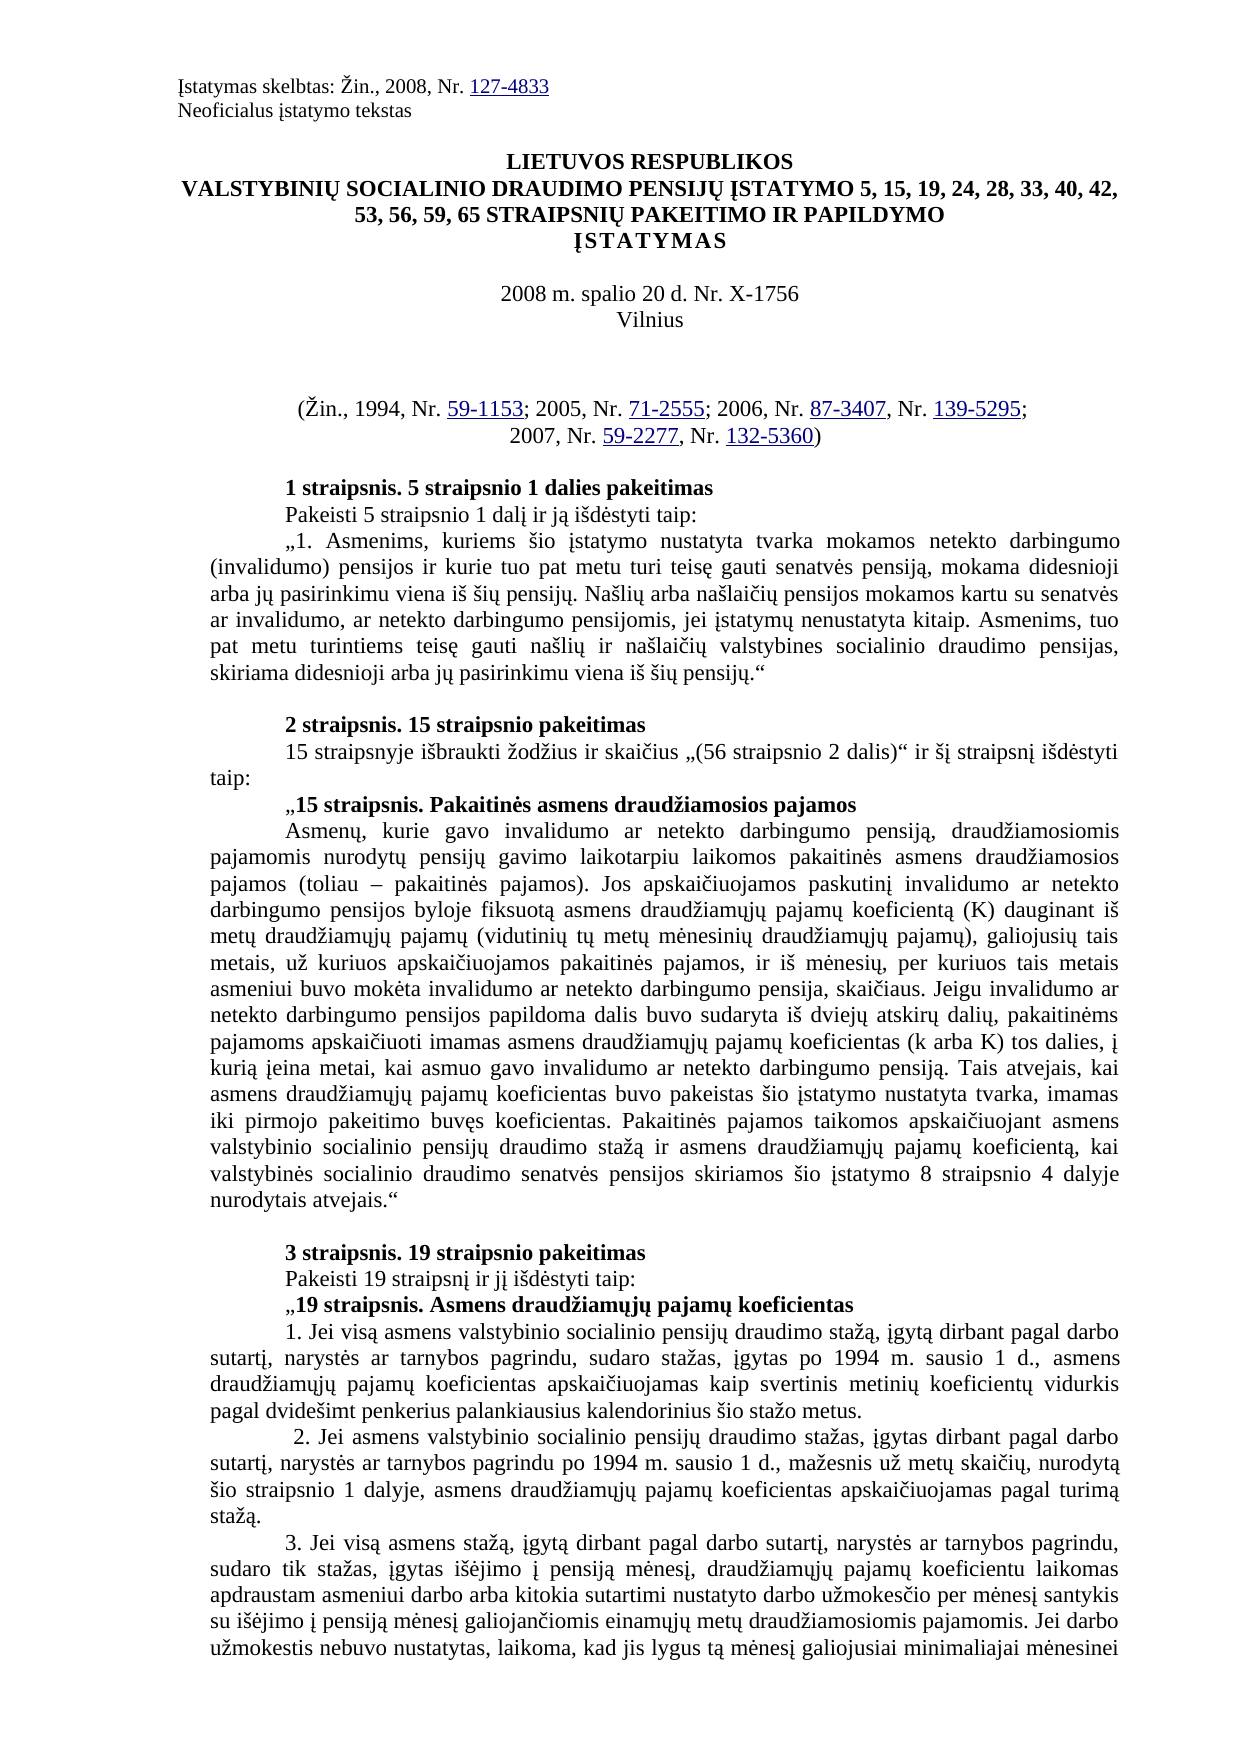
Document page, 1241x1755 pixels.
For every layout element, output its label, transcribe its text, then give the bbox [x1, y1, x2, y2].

text 15 straipsnyje išbraukti žodžius ir skaičius „(56 straipsnio 2 dalis)“ ir šį straipsnį išdėstyti taip: [210, 738, 1120, 791]
text LIETUVOS RESPUBLIKOS [177, 148, 1122, 175]
text 1. Jei visą asmens valstybinio socialinio pensijų draudimo stažą, įgytą dirbant pagal darbo sutartį, narystės ar tarnybos pagrindu, sudaro stažas, įgytas po 1994 m. sausio 1 d., asmens draudžiamųjų pajamų koeficientas apskaičiuojamas kaip svertinis metinių koeficientų vidurkis pagal dvidešimt penkerius palankiausius kalendorinius šio stažo metus. [210, 1318, 1120, 1423]
text 2008 m. spalio 20 d. Nr. X-1756 Vilnius [177, 280, 1122, 333]
text Asmenų, kurie gavo invalidumo ar netekto darbingumo pensiją, draudžiamosiomis pajamomis nurodytų pensijų gavimo laikotarpiu laikomos pakaitinės asmens draudžiamosios pajamos (toliau – pakaitinės pajamos). Jos apskaičiuojamos paskutinį invalidumo ar netekto darbingumo pensijos byloje fiksuotą asmens draudžiamųjų pajamų koeficientą (K) dauginant iš metų draudžiamųjų pajamų (vidutinių tų metų mėnesinių draudžiamųjų pajamų), galiojusių tais metais, už kuriuos apskaičiuojamos pakaitinės pajamos, ir iš mėnesių, per kuriuos tais metais asmeniui buvo mokėta invalidumo ar netekto darbingumo pensija, skaičiaus. Jeigu invalidumo ar netekto darbingumo pensijos papildoma dalis buvo sudaryta iš dviejų atskirų dalių, pakaitinėms pajamoms apskaičiuoti imamas asmens draudžiamųjų pajamų koeficientas (k arba K) tos dalies, į kurią įeina metai, kai asmuo gavo invalidumo ar netekto darbingumo pensiją. Tais atvejais, kai asmens draudžiamųjų pajamų koeficientas buvo pakeistas šio įstatymo nustatyta tvarka, imamas iki pirmojo pakeitimo buvęs koeficientas. Pakaitinės pajamos taikomos apskaičiuojant asmens valstybinio socialinio pensijų draudimo stažą ir asmens draudžiamųjų pajamų koeficientą, kai valstybinės socialinio draudimo senatvės pensijos skiriamos šio įstatymo 8 straipsnio 4 dalyje nurodytais atvejais.“ [210, 817, 1120, 1212]
text 2 straipsnis. 15 straipsnio pakeitimas [210, 712, 1120, 738]
text „19 straipsnis. Asmens draudžiamųjų pajamų koeficientas [210, 1291, 1120, 1318]
text „1. Asmenims, kuriems šio įstatymo nustatyta tvarka mokamos netekto darbingumo (invalidumo) pensijos ir kurie tuo pat metu turi teisę gauti senatvės pensiją, mokama didesnioji arba jų pasirinkimu viena iš šių pensijų. Našlių arba našlaičių pensijos mokamos kartu su senatvės ar invalidumo, ar netekto darbingumo pensijomis, jei įstatymų nenustatyta kitaip. Asmenims, tuo pat metu turintiems teisę gauti našlių ir našlaičių valstybines socialinio draudimo pensijas, skiriama didesnioji arba jų pasirinkimu viena iš šių pensijų.“ [210, 527, 1120, 685]
text 3. Jei visą asmens stažą, įgytą dirbant pagal darbo sutartį, narystės ar tarnybos pagrindu, sudaro tik stažas, įgytas išėjimo į pensiją mėnesį, draudžiamųjų pajamų koeficientu laikomas apdraustam asmeniui darbo arba kitokia sutartimi nustatyto darbo užmokesčio per mėnesį santykis su išėjimo į pensiją mėnesį galiojančiomis einamųjų metų draudžiamosiomis pajamomis. Jei darbo užmokestis nebuvo nustatytas, laikoma, kad jis lygus tą mėnesį galiojusiai minimaliajai mėnesinei [210, 1528, 1120, 1660]
text Neoficialus įstatymo tekstas [177, 98, 1122, 122]
text 2. Jei asmens valstybinio socialinio pensijų draudimo stažas, įgytas dirbant pagal darbo sutartį, narystės ar tarnybos pagrindu po 1994 m. sausio 1 d., mažesnis už metų skaičių, nurodytą šio straipsnio 1 dalyje, asmens draudžiamųjų pajamų koeficientas apskaičiuojamas pagal turimą stažą. [210, 1423, 1120, 1528]
text Įstatymas skelbtas: Žin., 2008, Nr. 127-4833 [177, 74, 1122, 98]
text Pakeisti 19 straipsnį ir jį išdėstyti taip: [210, 1265, 1120, 1291]
text (Žin., 1994, Nr. 59-1153; 2005, Nr. 71-2555; 2006, Nr. 87-3407, Nr. 139-5295; 2007, Nr. 59-2277, Nr. 132-5360) [210, 395, 1120, 448]
text „15 straipsnis. Pakaitinės asmens draudžiamosios pajamos [210, 791, 1120, 817]
text 3 straipsnis. 19 straipsnio pakeitimas [210, 1239, 1120, 1265]
text 1 straipsnis. 5 straipsnio 1 dalies pakeitimas [210, 474, 1120, 501]
text ĮSTATYMAS [177, 227, 1122, 254]
text Pakeisti 5 straipsnio 1 dalį ir ją išdėstyti taip: [210, 501, 1120, 527]
text VALSTYBINIŲ SOCIALINIO DRAUDIMO PENSIJŲ ĮSTATYMO 5, 15, 19, 24, 28, 33, 40, 42, 53, 56, 59, 65 STRAIPSNIŲ PAKEITIMO IR PAPILDYMO [177, 175, 1122, 227]
